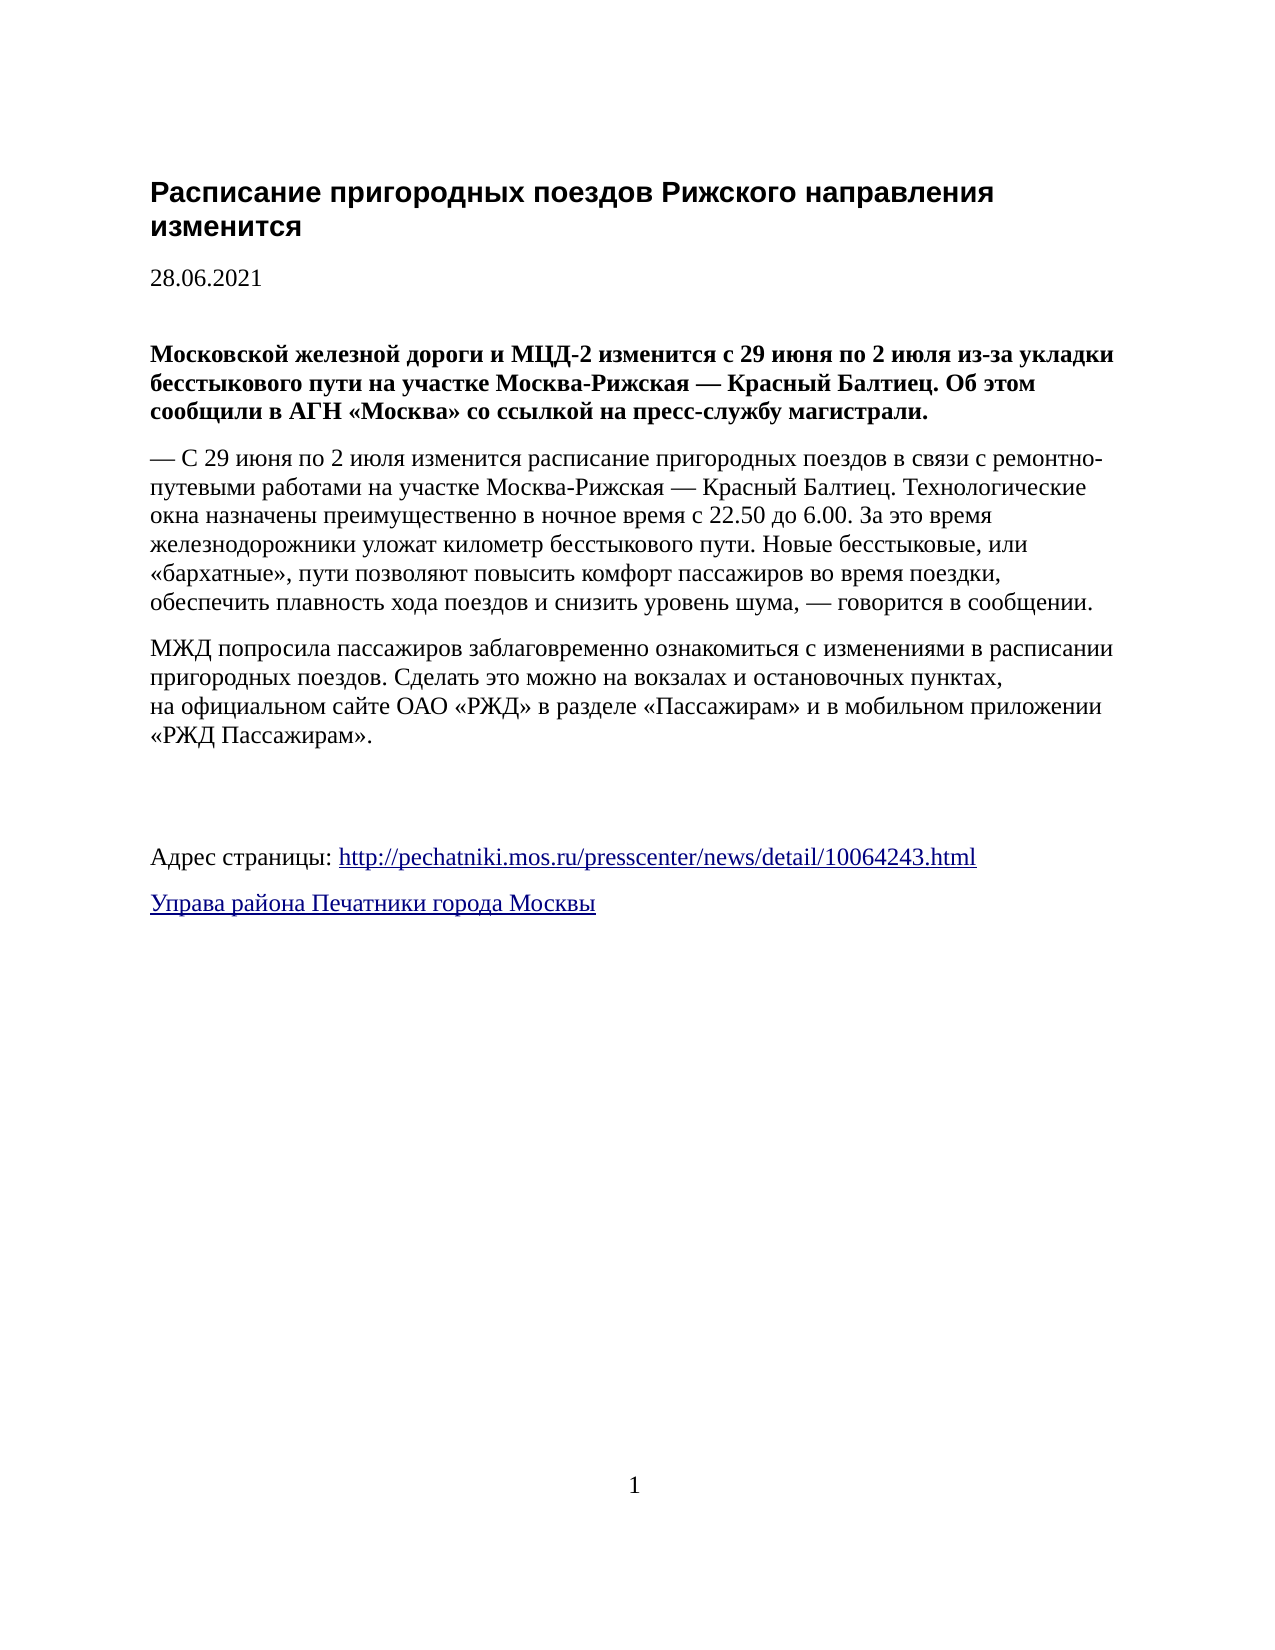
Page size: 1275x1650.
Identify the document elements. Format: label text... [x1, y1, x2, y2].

text Управа района Печатники города Москвы [150, 888, 1125, 917]
text МЖД попросила пассажиров заблаговременно ознакомиться с изменениями в расписании пригородных поездов. Сделать это можно на вокзалах и остановочных пунктах, на официальном сайте ОАО «РЖД» в разделе «Пассажирам» и в мобильном приложении «РЖД Пассажирам». [150, 633, 1125, 748]
text Адрес страницы: http://pechatniki.mos.ru/presscenter/news/detail/10064243.html [150, 842, 1125, 871]
text Московской железной дороги и МЦД-2 изменится с 29 июня по 2 июля из-за укладки бесстыкового пути на участке Москва-Рижская — Красный Балтиец. Об этом сообщили в АГН «Москва» со ссылкой на пресс-службу магистрали. [150, 310, 1125, 425]
text — С 29 июня по 2 июля изменится расписание пригородных поездов в связи с ремонтно-путевыми работами на участке Москва-Рижская — Красный Балтиец. Технологические окна назначены преимущественно в ночное время с 22.50 до 6.00. За это время железнодорожники уложат километр бесстыкового пути. Новые бесстыковые, или «бархатные», пути позволяют повысить комфорт пассажиров во время поездки, обеспечить плавность хода поездов и снизить уровень шума, — говорится в сообщении. [150, 443, 1125, 616]
subtitle Расписание пригородных поездов Рижского направления изменится [150, 175, 1125, 242]
text 28.06.2021 [150, 263, 1125, 292]
